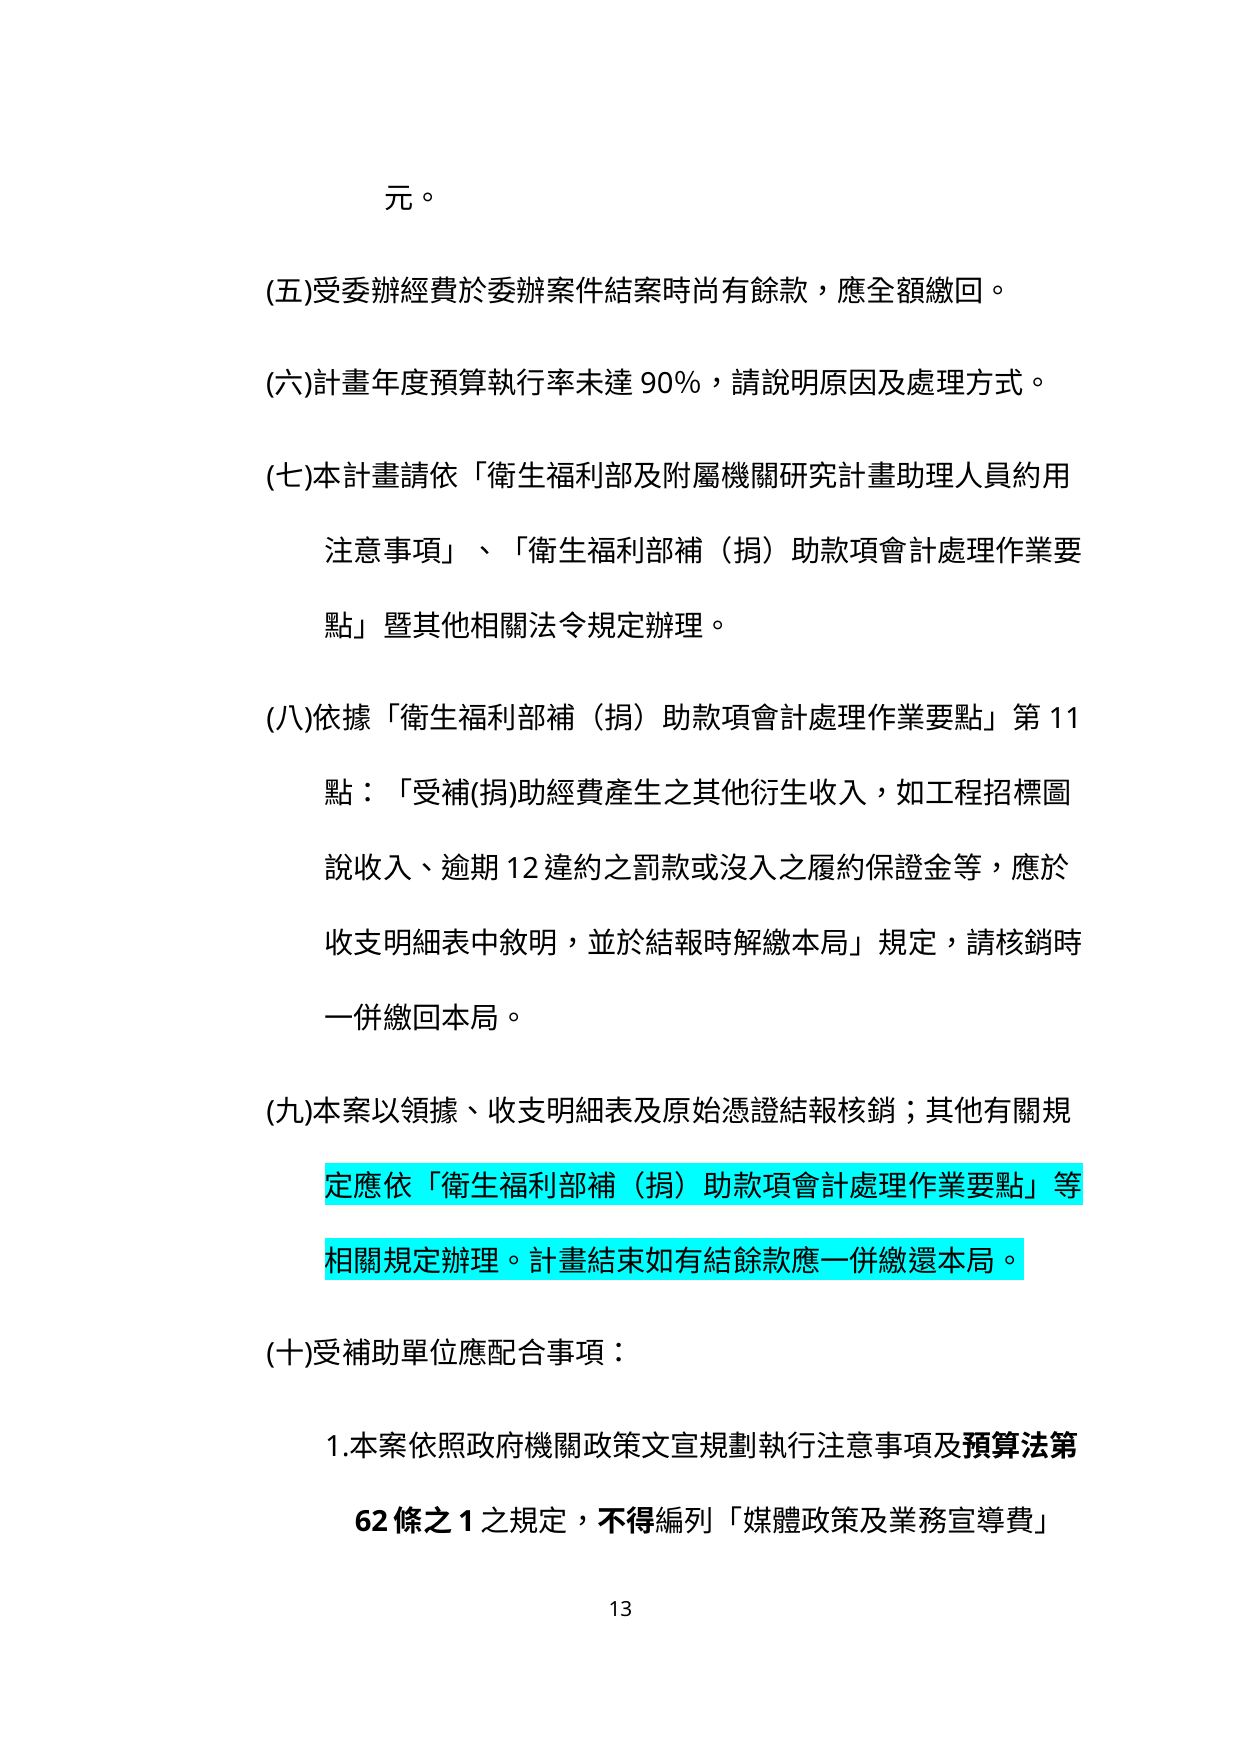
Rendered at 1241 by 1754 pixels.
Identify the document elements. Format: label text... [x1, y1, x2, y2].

text 1.本案依照政府機關政策文宣規劃執行注意事項及預算法第62條之1之規定，不得編列「媒體政策及業務宣導費」 [325, 1406, 1092, 1556]
text (五)受委辦經費於委辦案件結案時尚有餘款，應全額繳回。 [148, 251, 1092, 326]
text (九)本案以領據、收支明細表及原始憑證結報核銷；其他有關規定應依「衛生福利部補（捐）助款項會計處理作業要點」等相關規定辦理。計畫結束如有結餘款應一併繳還本局。 [266, 1071, 1092, 1296]
text (六)計畫年度預算執行率未達 90％，請說明原因及處理方式。 [148, 343, 1092, 418]
text 元。 [354, 158, 1092, 233]
text (八)依據「衛生福利部補（捐）助款項會計處理作業要點」第 11 點：「受補(捐)助經費產生之其他衍生收入，如工程招標圖說收入、逾期12違約之罰款或沒入之履約保證金等，應於收支明細表中敘明，並於結報時解繳本局」規定，請核銷時一併繳回本局。 [266, 679, 1092, 1054]
text (十)受補助單位應配合事項： [266, 1314, 1092, 1389]
text (七)本計畫請依「衛生福利部及附屬機關研究計畫助理人員約用注意事項」、「衛生福利部補（捐）助款項會計處理作業要點」暨其他相關法令規定辦理。 [266, 436, 1092, 661]
